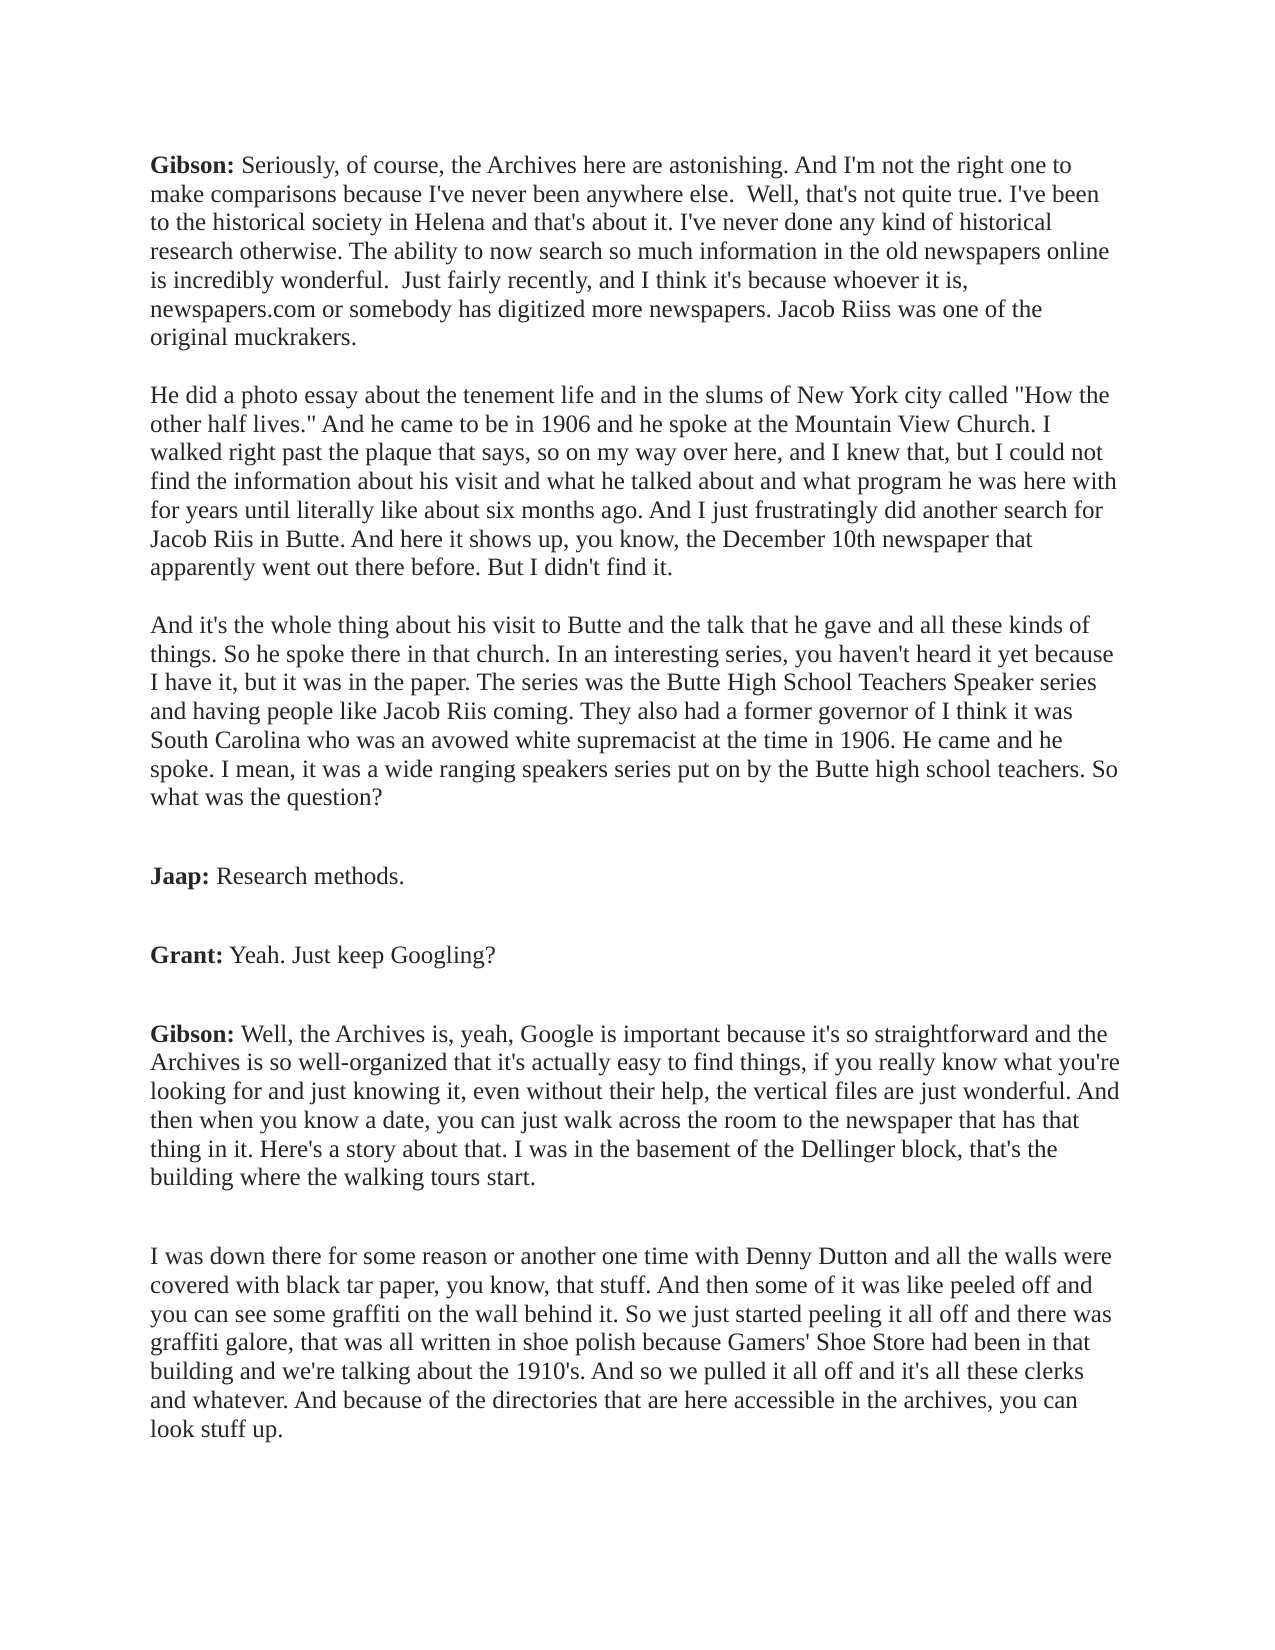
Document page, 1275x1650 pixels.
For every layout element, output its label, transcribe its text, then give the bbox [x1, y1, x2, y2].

text I was down there for some reason or another one time with Denny Dutton and all the walls were covered with black tar paper, you know, that stuff. And then some of it was like peeled off and you can see some graffiti on the wall behind it. So we just started peeling it all off and there was graffiti galore, that was all written in shoe polish because Gamers' Shoe Store had been in that building and we're talking about the 1910's. And so we pulled it all off and it's all these clerks and whatever. And because of the directories that are here accessible in the archives, you can look stuff up. [150, 1241, 1125, 1442]
text Gibson: Well, the Archives is, yeah, Google is important because it's so straightforward and the Archives is so well-organized that it's actually easy to find things, if you really know what you're looking for and just knowing it, even without their help, the vertical files are just wonderful. And then when you know a date, you can just walk across the room to the newspaper that has that thing in it. Here's a story about that. I was in the basement of the Dellinger block, that's the building where the walking tours start. [150, 1019, 1125, 1191]
text Grant: Yeah. Just keep Googling? [150, 940, 1125, 969]
text Gibson: Seriously, of course, the Archives here are astonishing. And I'm not the right one to make comparisons because I've never been anywhere else. Well, that's not quite true. I've been to the historical society in Helena and that's about it. I've never done any kind of historical research otherwise. The ability to now search so much information in the old newspapers online is incredibly wonderful. Just fairly recently, and I think it's because whoever it is, newspapers.com or somebody has digitized more newspapers. Jacob Riiss was one of the original muckrakers. He did a photo essay about the tenement life and in the slums of New York city called "How the other half lives." And he came to be in 1906 and he spoke at the Mountain View Church. I walked right past the plaque that says, so on my way over here, and I knew that, but I could not find the information about his visit and what he talked about and what program he was here with for years until literally like about six months ago. And I just frustratingly did another search for Jacob Riis in Butte. And here it shows up, you know, the December 10th newspaper that apparently went out there before. But I didn't find it. And it's the whole thing about his visit to Butte and the talk that he gave and all these kinds of things. So he spoke there in that church. In an interesting series, you haven't heard it yet because I have it, but it was in the paper. The series was the Butte High School Teachers Speaker series and having people like Jacob Riis coming. They also had a former governor of I think it was South Carolina who was an avowed white supremacist at the time in 1906. He came and he spoke. I mean, it was a wide ranging speakers series put on by the Butte high school teachers. So what was the question? [150, 150, 1125, 811]
text Jaap: Research methods. [150, 861, 1125, 890]
